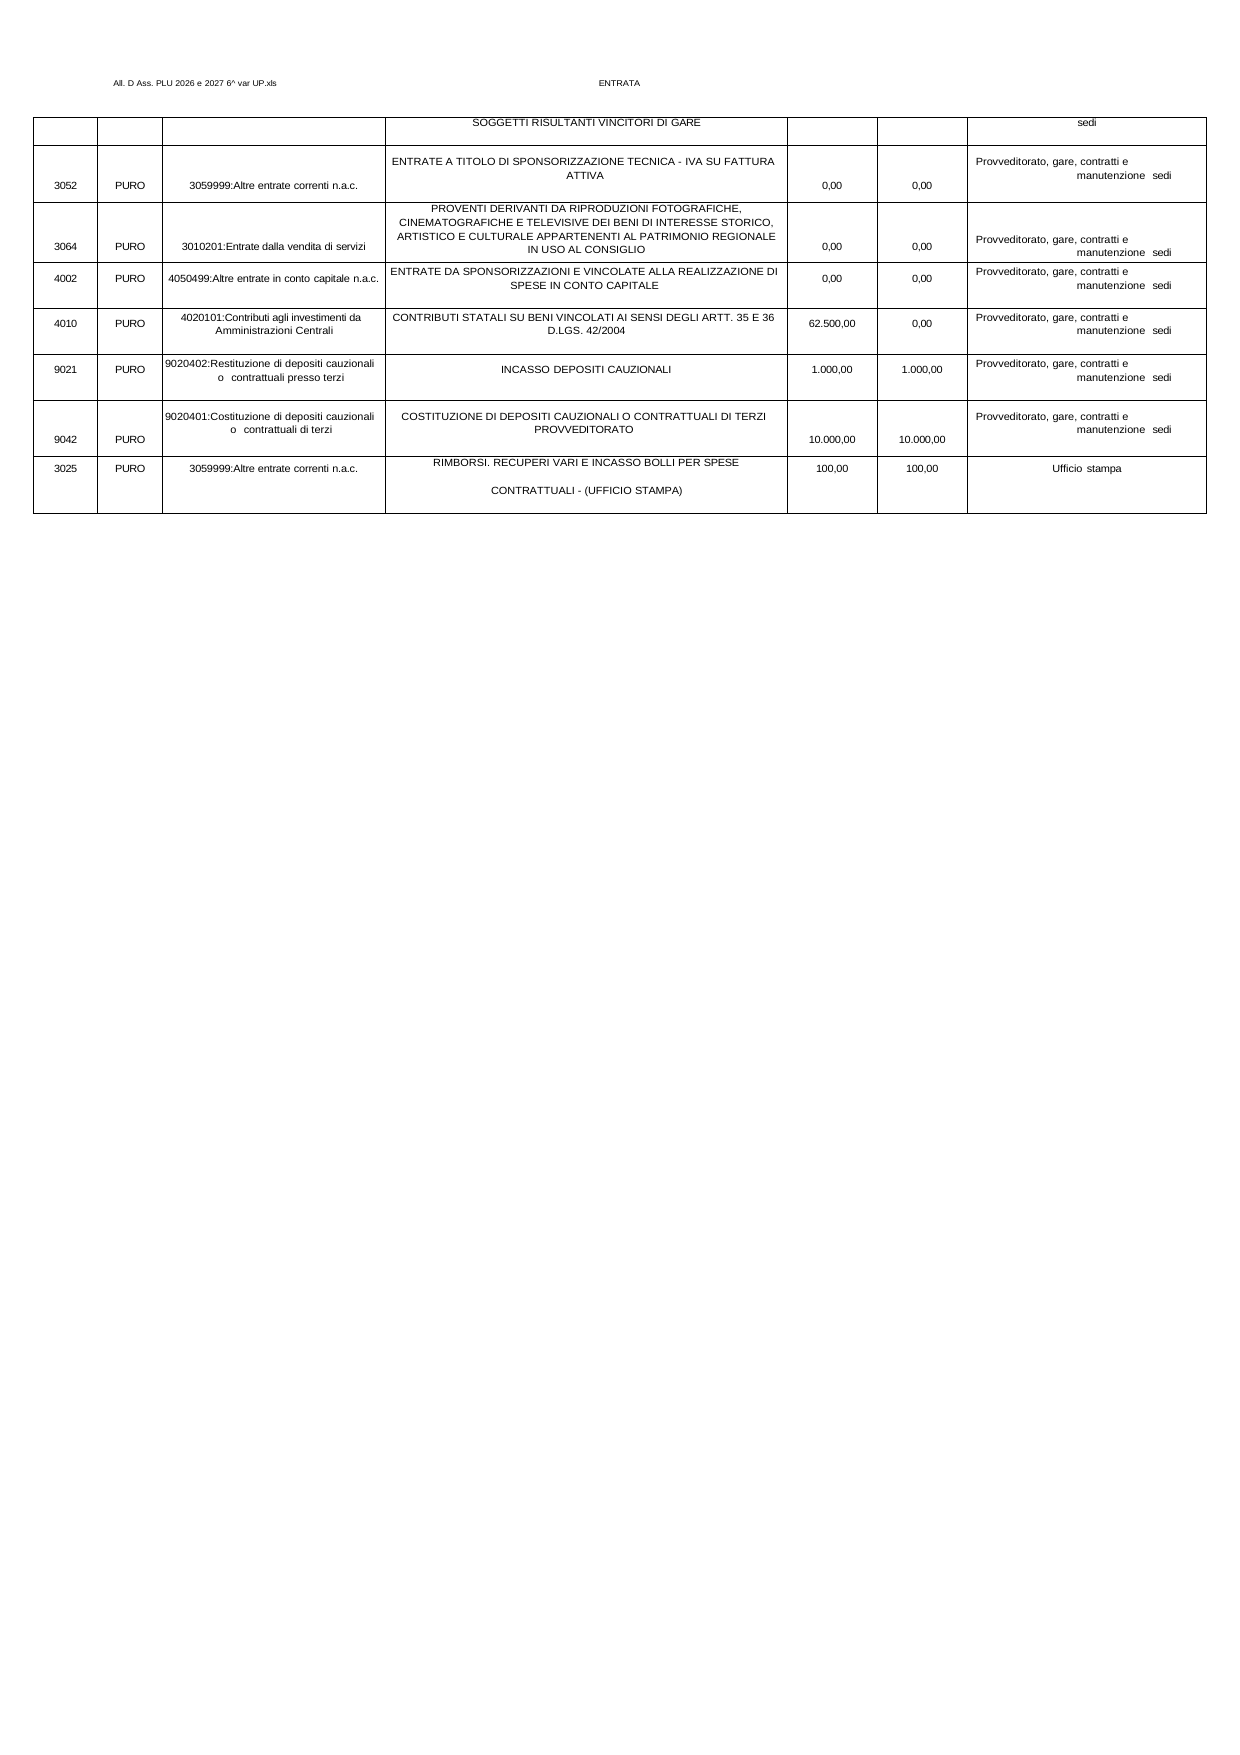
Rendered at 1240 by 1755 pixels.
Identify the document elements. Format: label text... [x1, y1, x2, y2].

table_cell ENTRATE A TITOLO DI SPONSORIZZAZIONE TECNICA - IVA SU FATTURA ATTIVA [386, 146, 787, 201]
table_cell 3010201:Entrate dalla vendita di servizi [163, 203, 385, 262]
table_cell 0,00 [878, 203, 967, 262]
table_cell 3064 [34, 203, 97, 262]
table_cell RIMBORSI. RECUPERI VARI E INCASSO BOLLI PER SPESE CONTRATTUALI - (UFFICIO STAMPA) [386, 457, 787, 513]
table_cell 9042 [34, 401, 97, 456]
table_cell 4002 [34, 263, 97, 308]
table_cell 100,00 [788, 457, 877, 513]
table_cell 3025 [34, 457, 97, 513]
table_cell PURO [98, 401, 162, 456]
table_cell 0,00 [788, 203, 877, 262]
table_cell Provveditorato, gare, contratti e manutenzione sedi [968, 309, 1206, 353]
table_cell [98, 118, 162, 145]
table_cell PURO [98, 457, 162, 513]
table_cell 100,00 [878, 457, 967, 513]
table_cell Provveditorato, gare, contratti e manutenzione sedi [968, 203, 1206, 262]
table_cell PURO [98, 146, 162, 201]
table_cell 9021 [34, 355, 97, 400]
table_cell SOGGETTI RISULTANTI VINCITORI DI GARE [386, 118, 787, 145]
table_cell 4050499:Altre entrate in conto capitale n.a.c. [163, 263, 385, 308]
table_cell PROVENTI DERIVANTI DA RIPRODUZIONI FOTOGRAFICHE, CINEMATOGRAFICHE E TELEVISIVE DEI BENI DI INTERESSE STORICO, ARTISTICO E CULTURALE APPARTENENTI AL PATRIMONIO REGIONALE IN USO AL CONSIGLIO [386, 203, 787, 262]
table_cell CONTRIBUTI STATALI SU BENI VINCOLATI AI SENSI DEGLI ARTT. 35 E 36 D.LGS. 42/2004 [386, 309, 787, 353]
table_cell INCASSO DEPOSITI CAUZIONALI [386, 355, 787, 400]
table_cell [878, 118, 967, 145]
table_cell 9020401:Costituzione di depositi cauzionali o contrattuali di terzi [163, 401, 385, 456]
table_cell 4010 [34, 309, 97, 353]
table_cell 9020402:Restituzione di depositi cauzionali o contrattuali presso terzi [163, 355, 385, 400]
table_cell 0,00 [878, 146, 967, 201]
table_cell Provveditorato, gare, contratti e manutenzione sedi [968, 355, 1206, 400]
table_cell 62.500,00 [788, 309, 877, 353]
table_cell sedi [968, 118, 1206, 145]
table_cell [788, 118, 877, 145]
table_cell 3052 [34, 146, 97, 201]
table_cell 1.000,00 [878, 355, 967, 400]
table_cell 0,00 [788, 263, 877, 308]
table_cell Provveditorato, gare, contratti e manutenzione sedi [968, 146, 1206, 201]
table_cell ENTRATE DA SPONSORIZZAZIONI E VINCOLATE ALLA REALIZZAZIONE DI SPESE IN CONTO CAPITALE [386, 263, 787, 308]
table_cell 3059999:Altre entrate correnti n.a.c. [163, 457, 385, 513]
table_cell PURO [98, 355, 162, 400]
table_cell 1.000,00 [788, 355, 877, 400]
table_cell Provveditorato, gare, contratti e manutenzione sedi [968, 263, 1206, 308]
table_cell PURO [98, 203, 162, 262]
table_cell 0,00 [788, 146, 877, 201]
table_cell [34, 118, 97, 145]
table_cell COSTITUZIONE DI DEPOSITI CAUZIONALI O CONTRATTUALI DI TERZI PROVVEDITORATO [386, 401, 787, 456]
table_cell 3059999:Altre entrate correnti n.a.c. [163, 146, 385, 201]
table_cell Provveditorato, gare, contratti e manutenzione sedi [968, 401, 1206, 456]
table_cell 4020101:Contributi agli investimenti da Amministrazioni Centrali [163, 309, 385, 353]
table_cell PURO [98, 309, 162, 353]
table_cell Ufficio stampa [968, 457, 1206, 513]
table_cell 10.000,00 [878, 401, 967, 456]
table_cell 0,00 [878, 263, 967, 308]
table_cell [163, 118, 385, 145]
table_cell 0,00 [878, 309, 967, 353]
table_cell 10.000,00 [788, 401, 877, 456]
table_cell PURO [98, 263, 162, 308]
